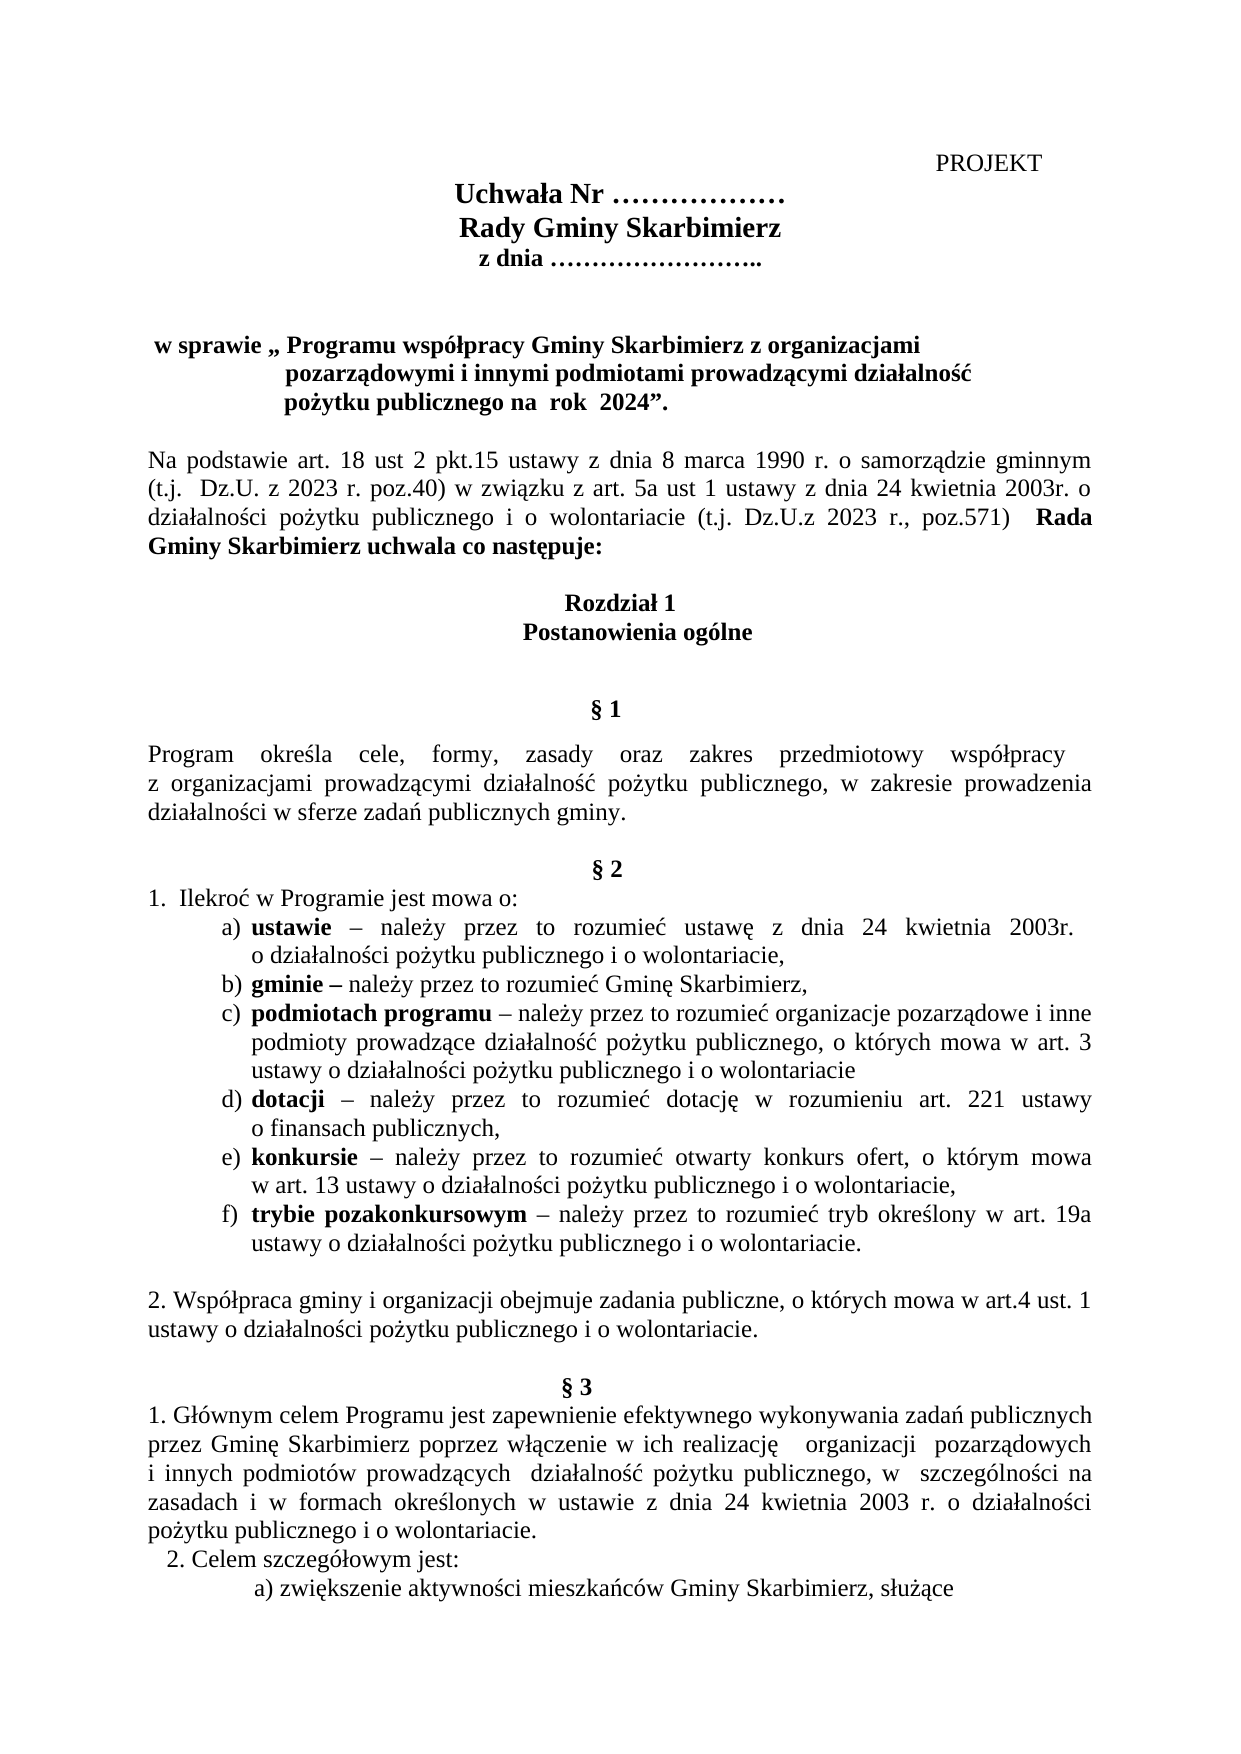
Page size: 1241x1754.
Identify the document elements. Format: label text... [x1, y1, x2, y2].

text 1. Głównym celem Programu jest zapewnienie efektywnego wykonywania zadań publicznych przez Gminę Skarbimierz poprzez włączenie w ich realizację organizacji pozarządowych i innych podmiotów prowadzących działalność pożytku publicznego, w szczególności na zasadach i w formach określonych w ustawie z dnia 24 kwietnia 2003 r. o działalności pożytku publicznego i o wolontariacie. [148, 1401, 1093, 1544]
list dotacji – należy przez to rozumieć dotację w rozumieniu art. 221 ustawy o finansach publicznych, [221, 1084, 1093, 1142]
text pożytku publicznego na rok 2024”. [221, 387, 1093, 416]
text 2. Celem szczegółowym jest: [148, 1544, 1093, 1573]
list podmiotach programu – należy przez to rozumieć organizacje pozarządowe i inne podmioty prowadzące działalność pożytku publicznego, o których mowa w art. 3 ustawy o działalności pożytku publicznego i o wolontariacie [221, 998, 1093, 1084]
text § 1 [148, 694, 1093, 723]
text PROJEKT [811, 148, 1093, 176]
text Rozdział 1 [148, 588, 1093, 617]
text Na podstawie art. 18 ust 2 pkt.15 ustawy z dnia 8 marca 1990 r. o samorządzie gminnym (t.j. Dz.U. z 2023 r. poz.40) w związku z art. 5a ust 1 ustawy z dnia 24 kwietnia 2003r. o działalności pożytku publicznego i o wolontariacie (t.j. Dz.U.z 2023 r., poz.571) Rada Gminy Skarbimierz uchwala co następuje: [148, 445, 1093, 560]
subtitle z dnia …………………….. [148, 243, 1093, 272]
list trybie pozakonkursowym – należy przez to rozumieć tryb określony w art. 19a ustawy o działalności pożytku publicznego i o wolontariacie. [221, 1199, 1093, 1257]
text pozarządowymi i innymi podmiotami prowadzącymi działalność [148, 358, 1093, 387]
text Postanowienia ogólne [148, 617, 1093, 646]
text w sprawie „ Programu współpracy Gminy Skarbimierz z organizacjami [148, 330, 1093, 358]
text Uchwała Nr ……………… [148, 176, 1093, 210]
list konkursie – należy przez to rozumieć otwarty konkurs ofert, o którym mowa w art. 13 ustawy o działalności pożytku publicznego i o wolontariacie, [221, 1142, 1093, 1199]
list ustawie – należy przez to rozumieć ustawę z dnia 24 kwietnia 2003r. o działalności pożytku publicznego i o wolontariacie, [221, 912, 1093, 969]
list gminie – należy przez to rozumieć Gminę Skarbimierz, [221, 969, 1093, 998]
text a) zwiększenie aktywności mieszkańców Gminy Skarbimierz, służące [148, 1573, 1093, 1602]
text 2. Współpraca gminy i organizacji obejmuje zadania publiczne, o których mowa w art.4 ust. 1 ustawy o działalności pożytku publicznego i o wolontariacie. [148, 1286, 1093, 1343]
text § 3 [148, 1372, 1093, 1401]
text 1. Ilekroć w Programie jest mowa o: [148, 883, 1093, 912]
subtitle Rady Gminy Skarbimierz [148, 210, 1093, 243]
text § 2 [148, 854, 1093, 883]
text Program określa cele, formy, zasady oraz zakres przedmiotowy współpracy z organizacjami prowadzącymi działalność pożytku publicznego, w zakresie prowadzenia działalności w sferze zadań publicznych gminy. [148, 739, 1093, 826]
